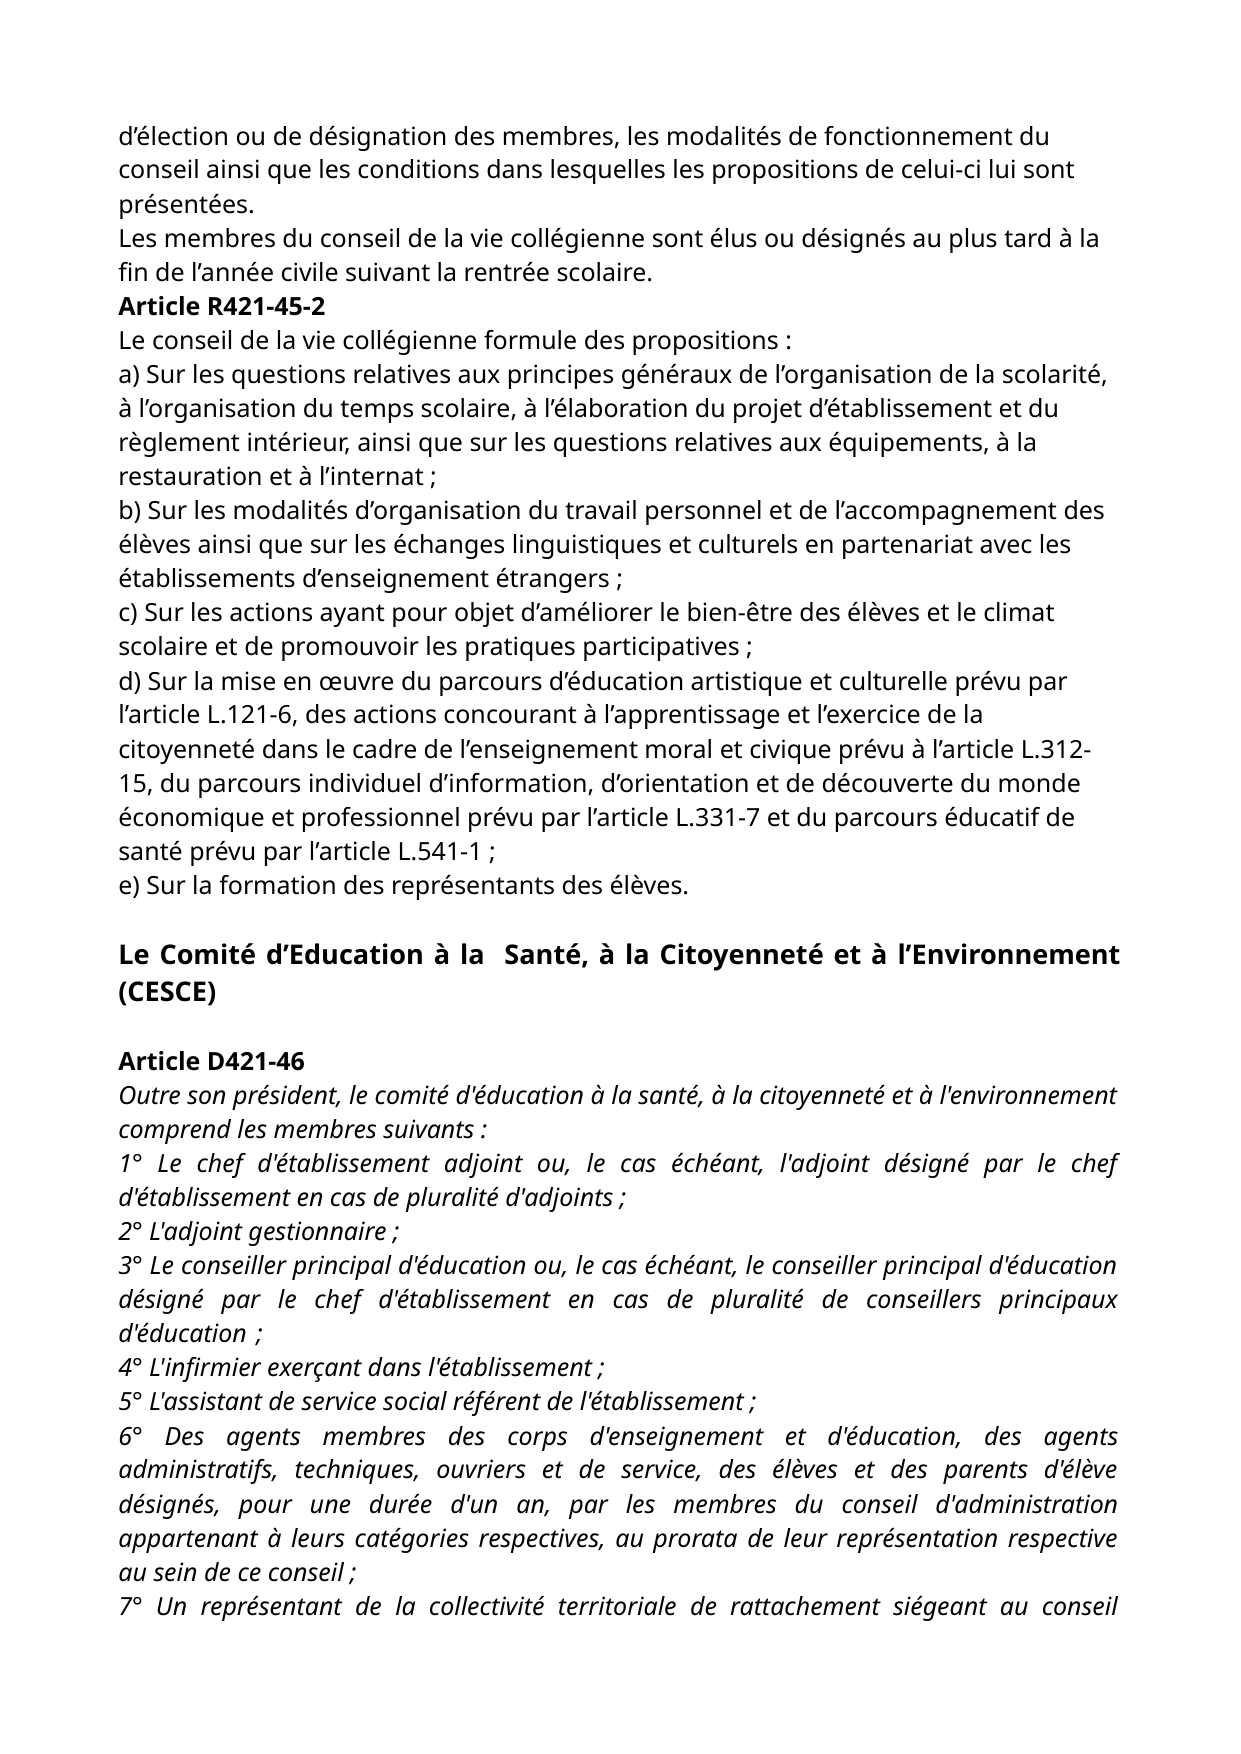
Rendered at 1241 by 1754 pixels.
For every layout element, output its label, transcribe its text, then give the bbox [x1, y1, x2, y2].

text 5° L'assistant de service social référent de l'établissement ; [118, 1384, 1122, 1418]
text Article R421-45-2 [118, 288, 1122, 322]
text 3° Le conseiller principal d'éducation ou, le cas échéant, le conseiller principal d'éducation désigné par le chef d'établissement en cas de pluralité de conseillers principaux d'éducation ; [118, 1248, 1122, 1350]
text Outre son président, le comité d'éducation à la santé, à la citoyenneté et à l'environnement comprend les membres suivants : [118, 1077, 1122, 1146]
text a) Sur les questions relatives aux principes généraux de l’organisation de la scolarité, à l’organisation du temps scolaire, à l’élaboration du projet d’établissement et du règlement intérieur, ainsi que sur les questions relatives aux équipements, à la restauration et à l’internat ; [118, 357, 1122, 493]
text Les membres du conseil de la vie collégienne sont élus ou désignés au plus tard à la fin de l’année civile suivant la rentrée scolaire. [118, 220, 1122, 288]
text b) Sur les modalités d’organisation du travail personnel et de l’accompagnement des élèves ainsi que sur les échanges linguistiques et culturels en partenariat avec les établissements d’enseignement étrangers ; [118, 493, 1122, 595]
text 7° Un représentant de la collectivité territoriale de rattachement siégeant au conseil [118, 1588, 1122, 1622]
text 2° L'adjoint gestionnaire ; [118, 1214, 1122, 1248]
text 4° L'infirmier exerçant dans l'établissement ; [118, 1350, 1122, 1384]
text Le Comité d’Education à la Santé, à la Citoyenneté et à l’Environnement (CESCE) [118, 936, 1122, 1009]
text Le conseil de la vie collégienne formule des propositions : [118, 322, 1122, 357]
text 1° Le chef d'établissement adjoint ou, le cas échéant, l'adjoint désigné par le chef d'établissement en cas de pluralité d'adjoints ; [118, 1146, 1122, 1214]
text e) Sur la formation des représentants des élèves. [118, 867, 1122, 902]
text 6° Des agents membres des corps d'enseignement et d'éducation, des agents administratifs, techniques, ouvriers et de service, des élèves et des parents d'élève désignés, pour une durée d'un an, par les membres du conseil d'administration appartenant à leurs catégories respectives, au prorata de leur représentation respective au sein de ce conseil ; [118, 1418, 1122, 1588]
text Article D421-46 [118, 1043, 1122, 1077]
text c) Sur les actions ayant pour objet d’améliorer le bien-être des élèves et le climat scolaire et de promouvoir les pratiques participatives ; [118, 595, 1122, 663]
text d’élection ou de désignation des membres, les modalités de fonctionnement du conseil ainsi que les conditions dans lesquelles les propositions de celui-ci lui sont présentées. [118, 118, 1122, 220]
text d) Sur la mise en œuvre du parcours d’éducation artistique et culturelle prévu par l’article L.121-6, des actions concourant à l’apprentissage et l’exercice de la citoyenneté dans le cadre de l’enseignement moral et civique prévu à l’article L.312-15, du parcours individuel d’information, d’orientation et de découverte du monde économique et professionnel prévu par l’article L.331-7 et du parcours éducatif de santé prévu par l’article L.541-1 ; [118, 663, 1122, 867]
